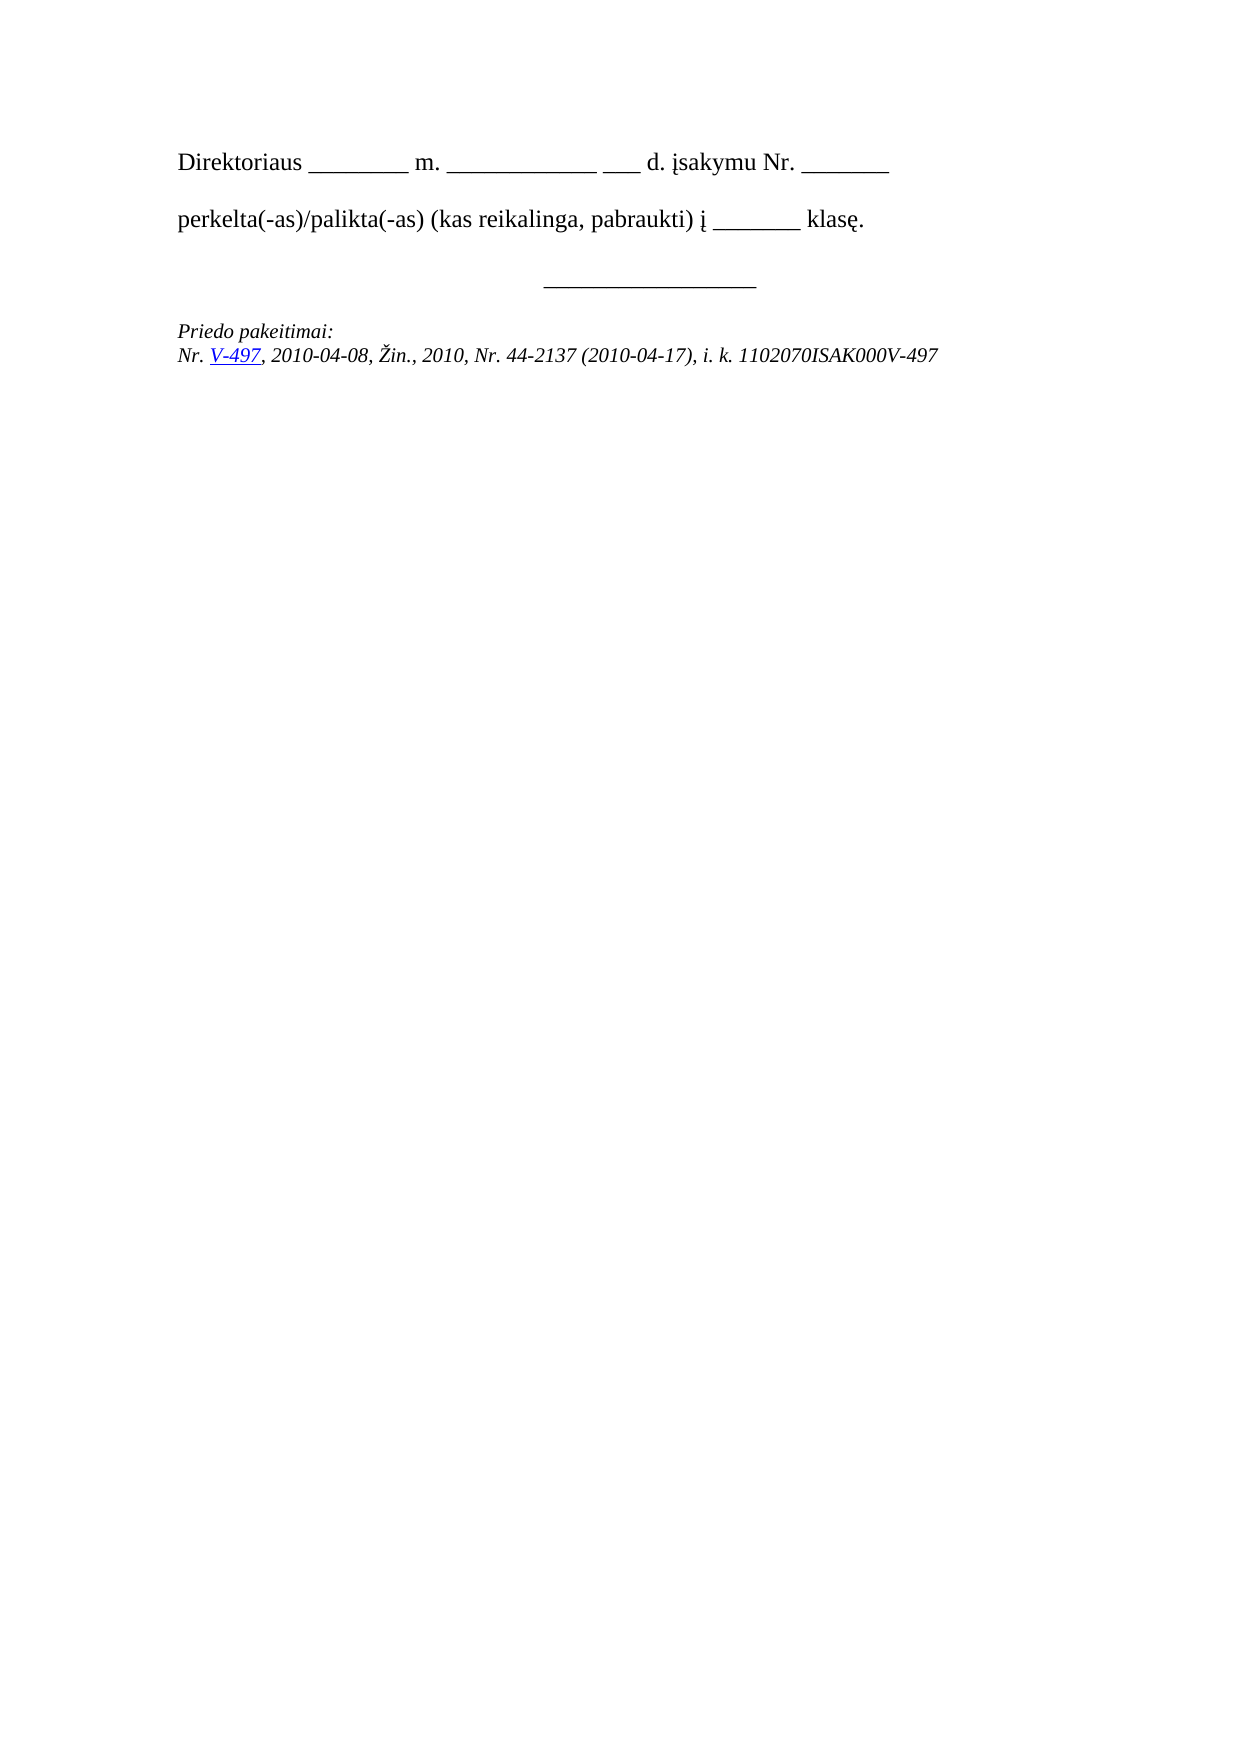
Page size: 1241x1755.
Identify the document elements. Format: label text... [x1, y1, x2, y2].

text Direktoriaus ________ m. ____________ ___ d. įsakymu Nr. _______ [177, 147, 1122, 176]
text perkelta(-as)/palikta(-as) (kas reikalinga, pabraukti) į _______ klasę. [177, 204, 1122, 233]
text Priedo pakeitimai: [177, 319, 1122, 343]
text _________________ [177, 262, 1122, 291]
text Nr. V-497, 2010-04-08, Žin., 2010, Nr. 44-2137 (2010-04-17), i. k. 1102070ISAK000V-497 [177, 343, 1122, 367]
